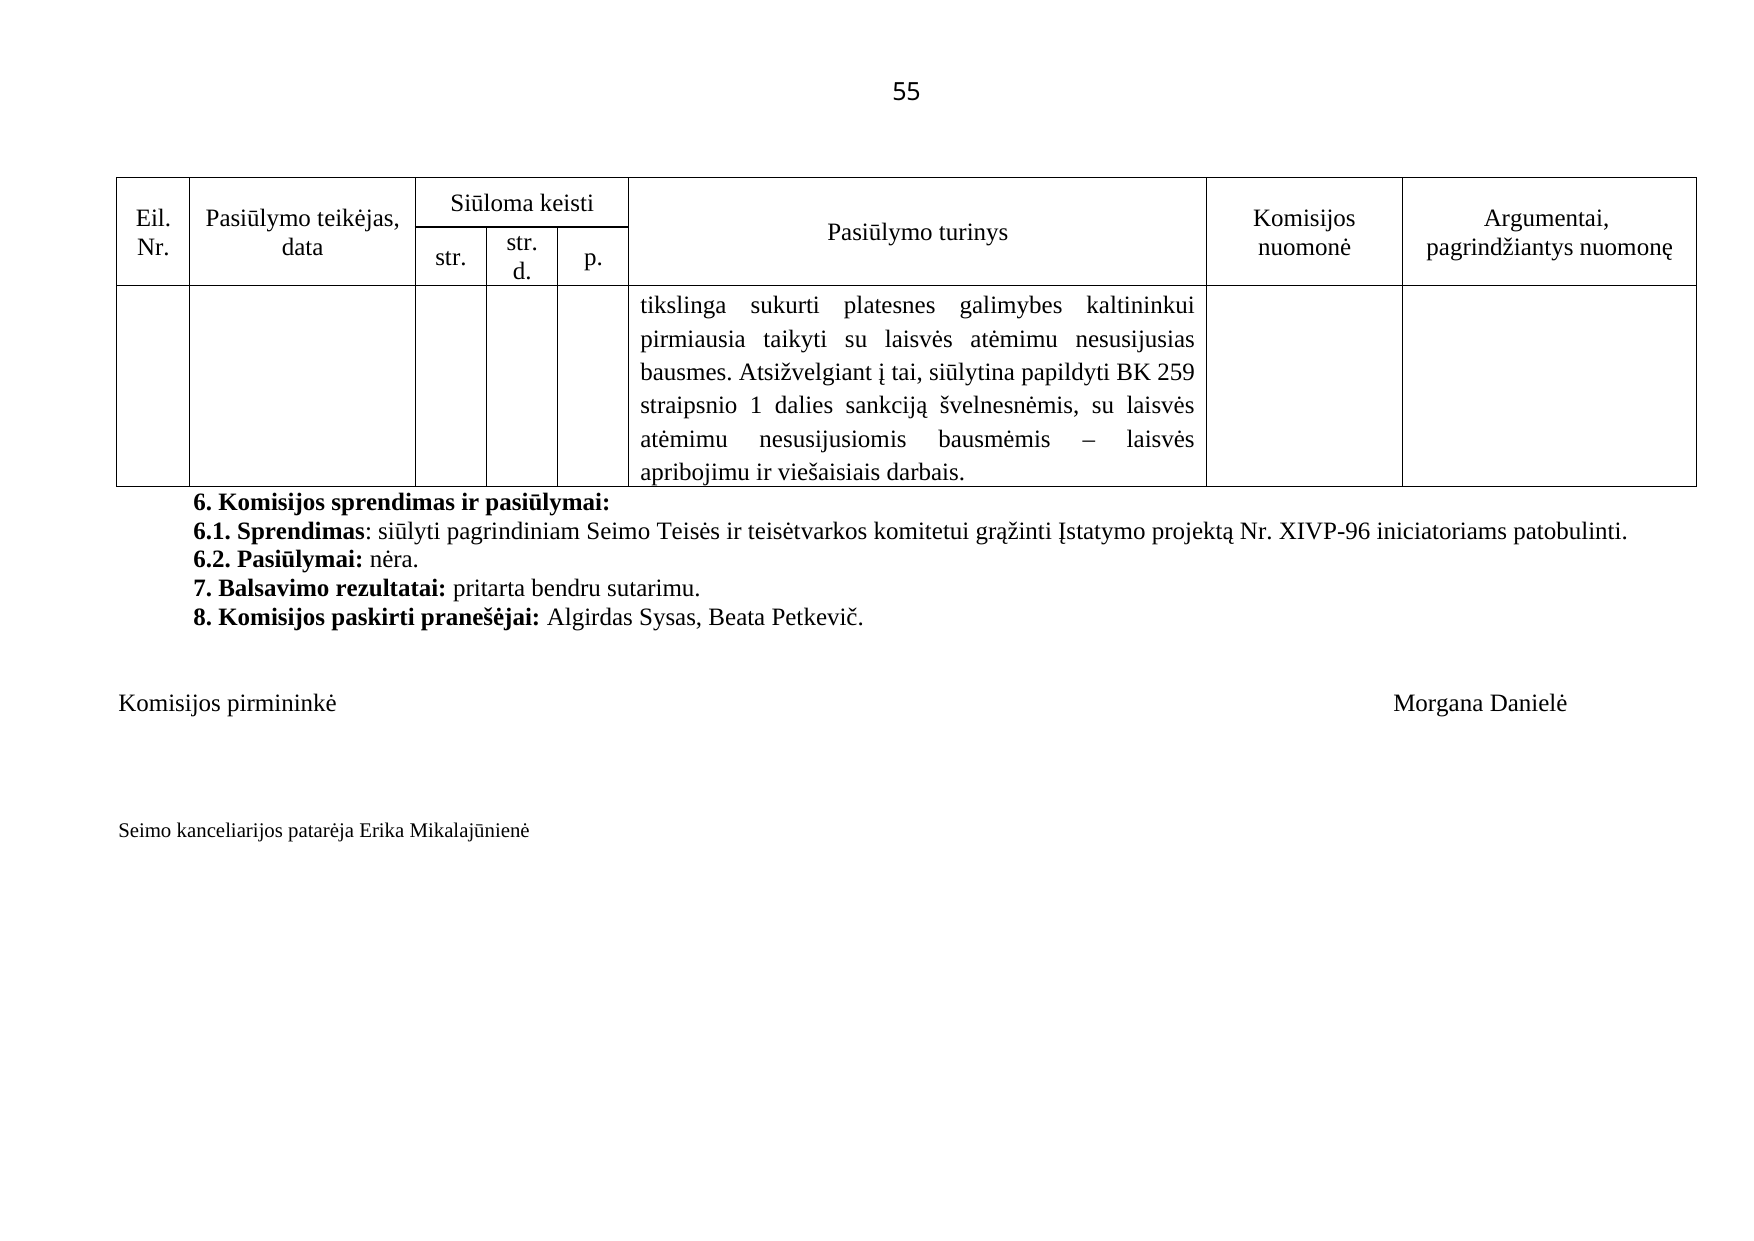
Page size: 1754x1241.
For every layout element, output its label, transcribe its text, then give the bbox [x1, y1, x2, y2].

text 8. Komisijos paskirti pranešėjai: Algirdas Sysas, Beata Petkevič. [118, 602, 1695, 631]
text 6.1. Sprendimas: siūlyti pagrindiniam Seimo Teisės ir teisėtvarkos komitetui grąžinti Įstatymo projektą Nr. XIVP-96 iniciatoriams patobulinti. [118, 516, 1695, 544]
table_cell tikslinga sukurti platesnes galimybes kaltininkui pirmiausia taikyti su laisvės atėmimu nesusijusias bausmes. Atsižvelgiant į tai, siūlytina papildyti BK 259 straipsnio 1 dalies sankciją švelnesnėmis, su laisvės atėmimu nesusijusiomis bausmėmis – laisvės apribojimu ir viešaisiais darbais. [629, 286, 1206, 486]
text Komisijos pirmininkė Morgana Danielė [118, 688, 1695, 717]
table_cell [117, 286, 189, 486]
table_header Eil. Nr. [117, 178, 189, 285]
table_cell [416, 286, 486, 486]
text Seimo kanceliarijos patarėja Erika Mikalajūnienė [118, 818, 1695, 842]
text 6. Komisijos sprendimas ir pasiūlymai: [118, 487, 1695, 516]
text 6.2. Pasiūlymai: nėra. [118, 544, 1695, 573]
table_header Argumentai, pagrindžiantys nuomonę [1403, 178, 1696, 285]
table_cell str. [416, 228, 486, 285]
table_cell [190, 286, 415, 486]
table_header Pasiūlymo teikėjas, data [190, 178, 415, 285]
table_header Siūloma keisti [416, 178, 628, 226]
table_cell str. d. [487, 228, 557, 285]
table_cell p. [558, 228, 628, 285]
table_header Pasiūlymo turinys [629, 178, 1206, 285]
table_cell [558, 286, 628, 486]
table_cell [1403, 286, 1696, 486]
text 7. Balsavimo rezultatai: pritarta bendru sutarimu. [118, 573, 1695, 602]
table_header Komisijos nuomonė [1207, 178, 1402, 285]
table_cell [487, 286, 557, 486]
table_cell [1207, 286, 1402, 486]
